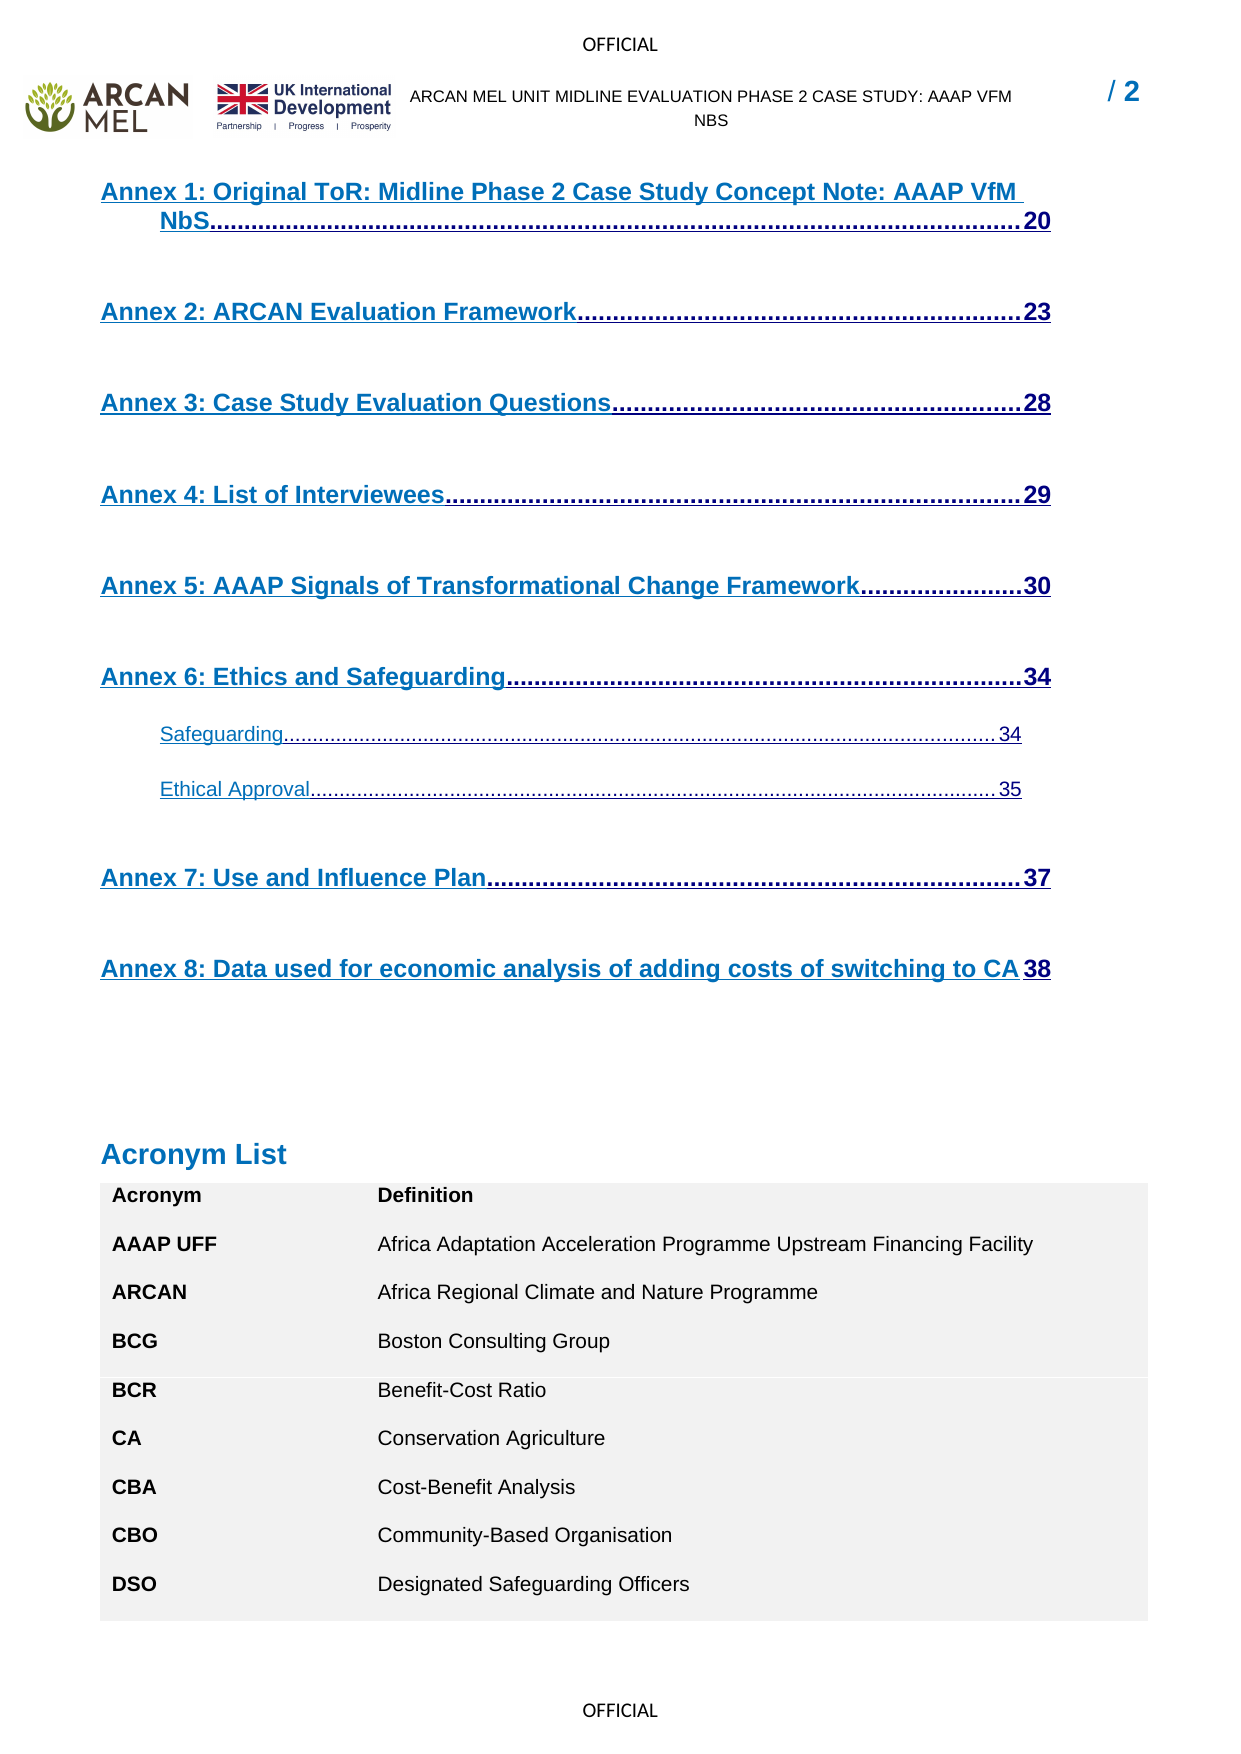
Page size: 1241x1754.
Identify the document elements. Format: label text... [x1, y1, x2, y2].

subtitle Ethical Approval 35 [159, 777, 1022, 798]
table_cell AAAP UFF [100, 1231, 366, 1280]
table_cell Community-Based Organisation [366, 1523, 1148, 1572]
table_cell BCR [100, 1378, 366, 1426]
text Annex 3: Case Study Evaluation Questions 28 [100, 388, 1051, 413]
table_cell CBA [100, 1475, 366, 1523]
table_cell CA [100, 1426, 366, 1475]
table_cell Conservation Agriculture [366, 1426, 1148, 1475]
text Annex 6: Ethics and Safeguarding 34 [100, 662, 1051, 687]
table_cell Africa Regional Climate and Nature Programme [366, 1280, 1148, 1329]
subtitle Safeguarding 34 [159, 722, 1022, 743]
table_cell Boston Consulting Group [366, 1329, 1148, 1377]
text Annex 2: ARCAN Evaluation Framework 23 [100, 297, 1051, 322]
text Annex 5: AAAP Signals of Transformational Change Framework 30 [100, 571, 1051, 596]
text Annex 7: Use and Influence Plan 37 [100, 863, 1051, 888]
text Annex 1: Original ToR: Midline Phase 2 Case Study Concept Note: AAAP VfM NbS 20 [100, 177, 1051, 235]
table_cell BCG [100, 1329, 366, 1377]
text Annex 4: List of Interviewees 29 [100, 480, 1051, 505]
table_cell CBO [100, 1523, 366, 1572]
table_header Acronym [100, 1183, 366, 1231]
table_cell Designated Safeguarding Officers [366, 1572, 1148, 1621]
table_cell Benefit-Cost Ratio [366, 1378, 1148, 1426]
table_cell Cost-Benefit Analysis [366, 1475, 1148, 1523]
table_cell Africa Adaptation Acceleration Programme Upstream Financing Facility [366, 1231, 1148, 1280]
text Annex 8: Data used for economic analysis of adding costs of switching to CA 38 [100, 954, 1051, 983]
text Acronym List [100, 1137, 1140, 1170]
table_header Definition [366, 1183, 1148, 1231]
table_cell DSO [100, 1572, 366, 1621]
table_cell ARCAN [100, 1280, 366, 1329]
